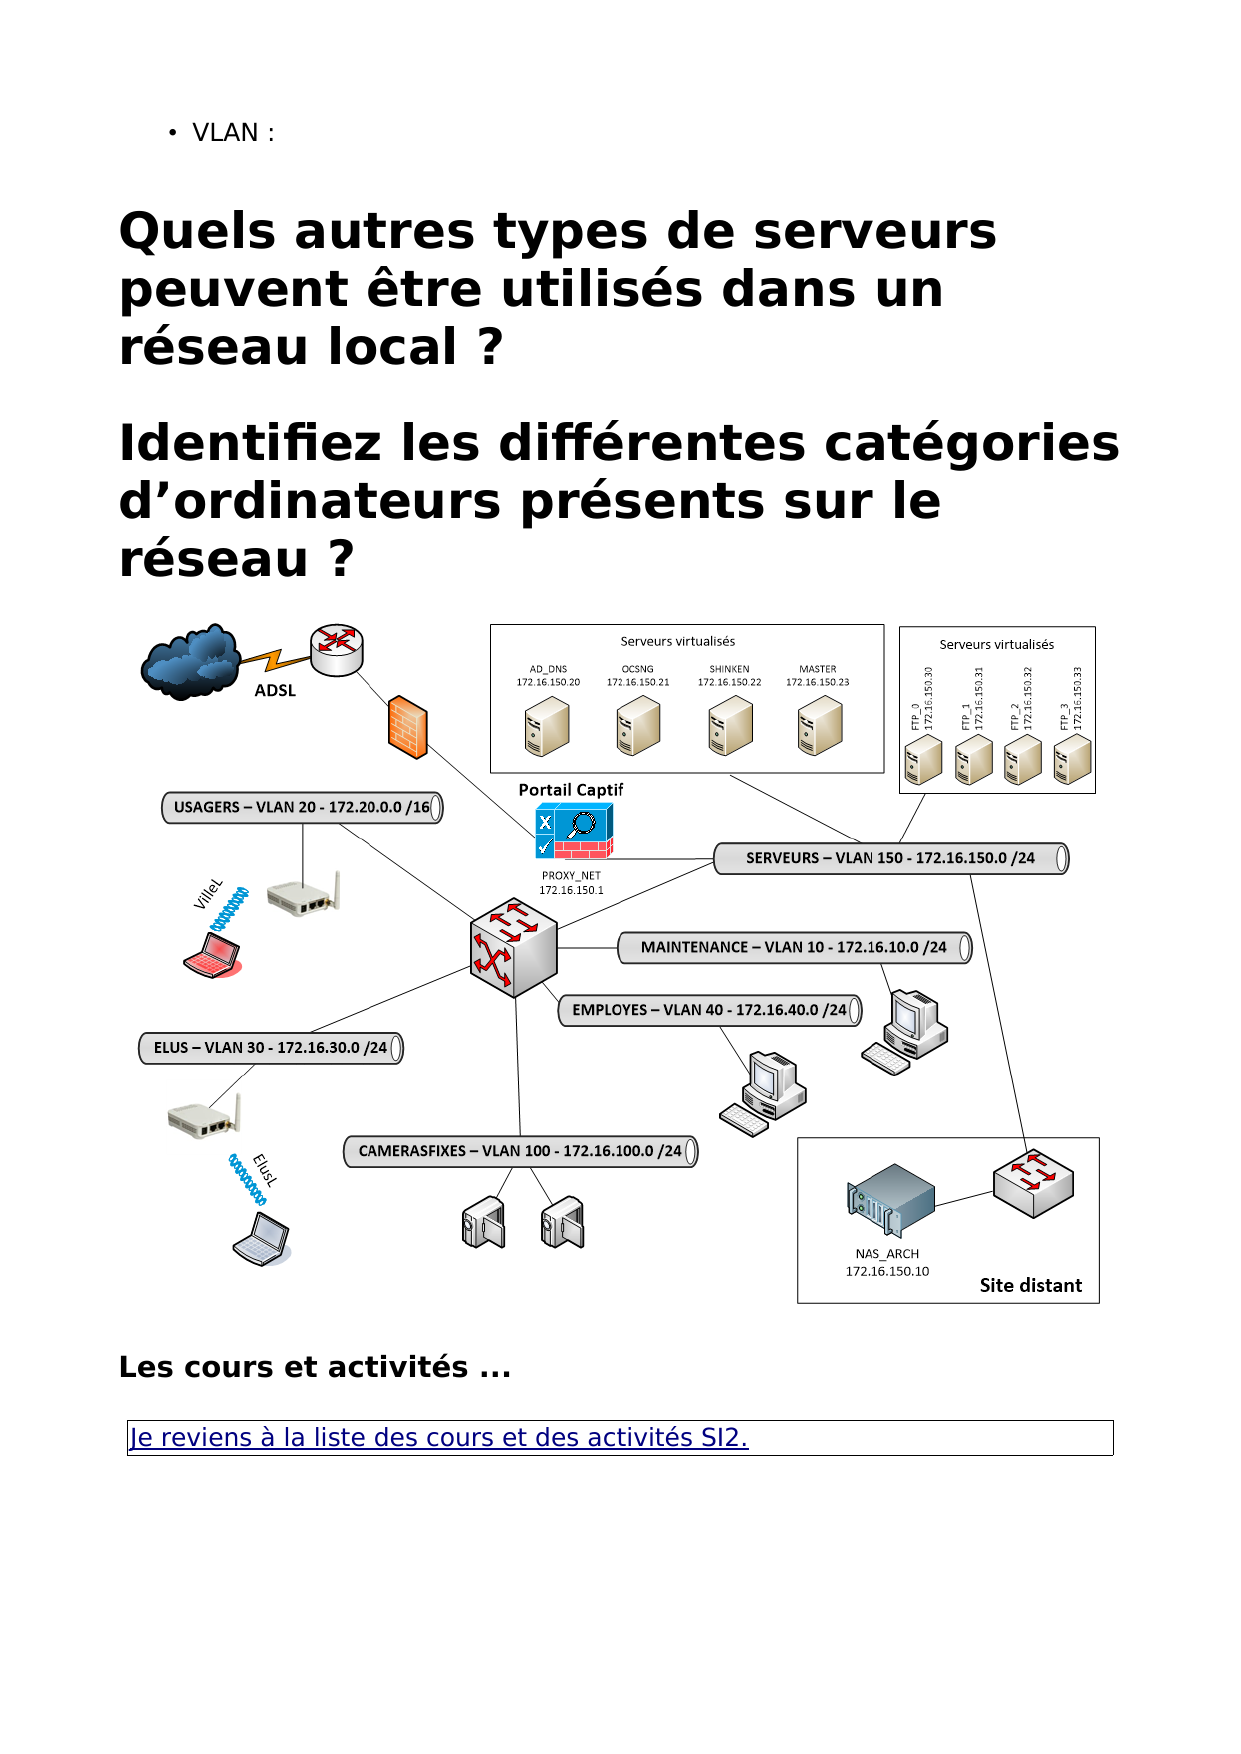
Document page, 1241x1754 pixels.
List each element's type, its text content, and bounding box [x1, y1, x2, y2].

subtitle Identifiez les différentes catégories d’ordinateurs présents sur le réseau ? [118, 414, 1122, 589]
subtitle Quels autres types de serveurs peuvent être utilisés dans un réseau local ? [118, 202, 1122, 376]
picture [118, 601, 1123, 1313]
list VLAN : [177, 118, 1122, 147]
table_header Je reviens à la liste des cours et des activités SI2. [128, 1421, 1113, 1455]
subtitle Les cours et activités ... [118, 1350, 1122, 1384]
